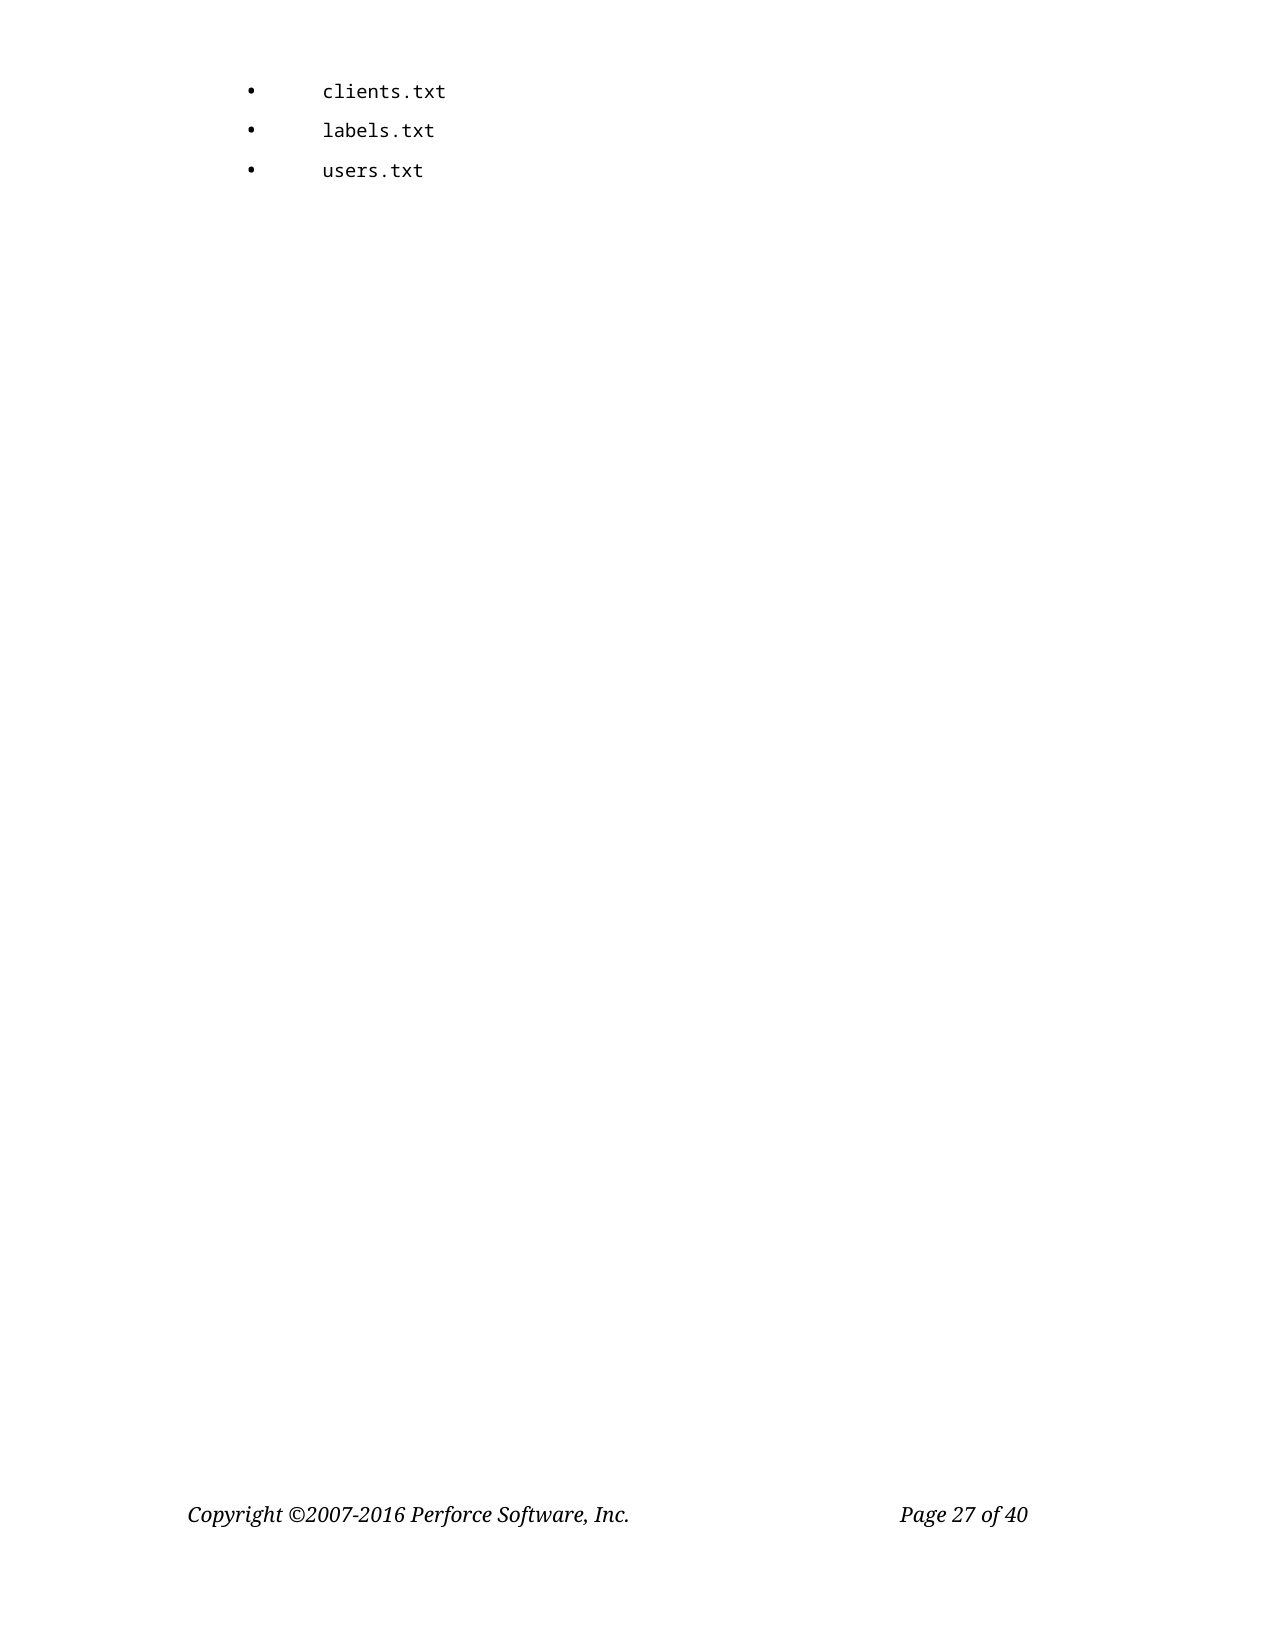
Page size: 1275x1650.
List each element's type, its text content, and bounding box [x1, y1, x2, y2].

list users.txt [247, 154, 1087, 183]
list labels.txt [247, 114, 1087, 144]
list clients.txt [247, 75, 1087, 104]
